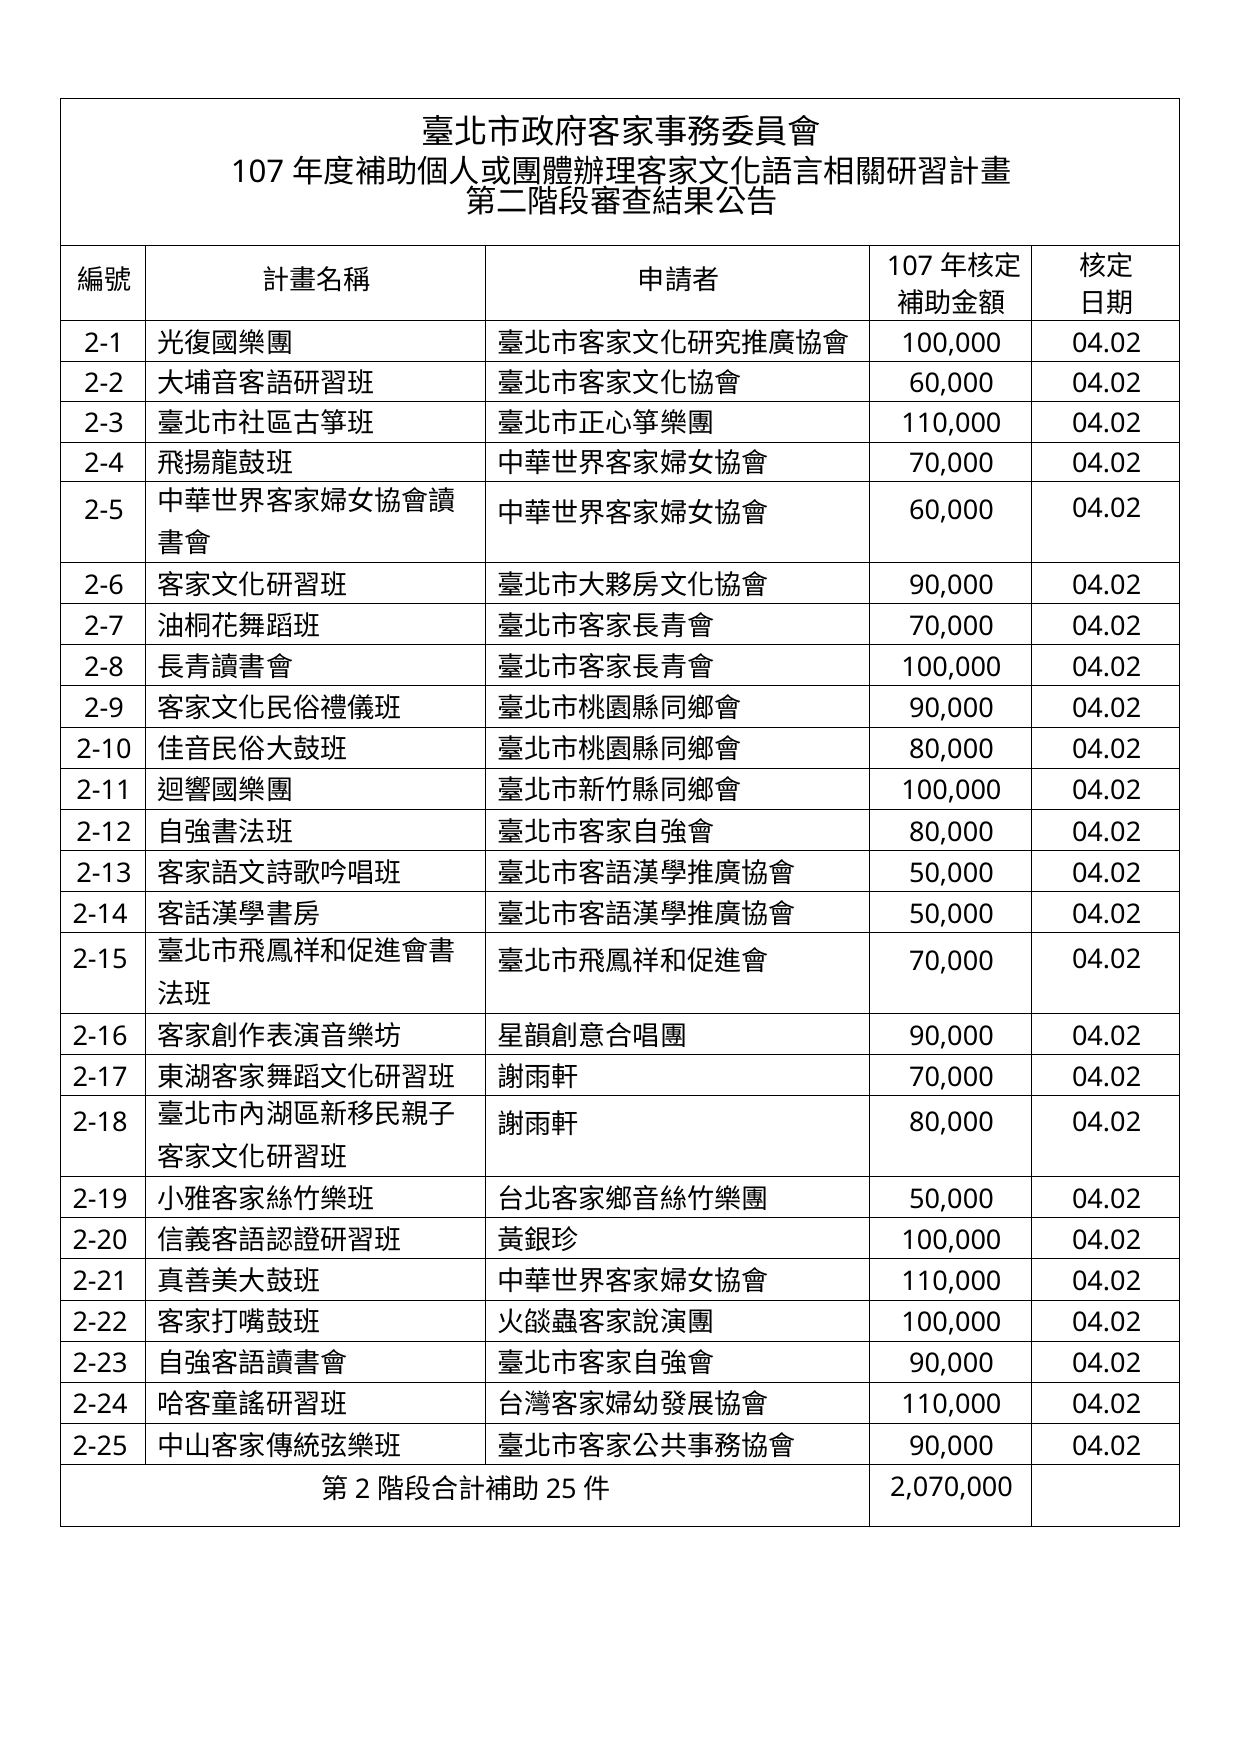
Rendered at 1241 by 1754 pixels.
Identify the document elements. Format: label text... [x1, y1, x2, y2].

table_cell 客家語文詩歌吟唱班 [146, 851, 485, 891]
table_cell 自強客語讀書會 [146, 1342, 485, 1382]
table_cell 2-13 [61, 851, 145, 891]
table_cell 核定 日期 [1032, 246, 1179, 320]
table_cell 2-25 [61, 1424, 145, 1464]
table_cell 2-19 [61, 1177, 145, 1217]
table_cell 信義客語認證研習班 [146, 1218, 485, 1258]
table_cell 2-6 [61, 563, 145, 603]
table_cell 中華世界客家婦女協會 [486, 443, 869, 481]
table_cell 2-7 [61, 604, 145, 644]
table_cell 小雅客家絲竹樂班 [146, 1177, 485, 1217]
table_cell 第 2 階段合計補助 25 件 [61, 1465, 869, 1526]
table_cell 90,000 [870, 686, 1031, 727]
table_cell 04.02 [1032, 1342, 1179, 1382]
table_cell 客話漢學書房 [146, 892, 485, 932]
table_cell 臺北市客家長青會 [486, 604, 869, 644]
table_cell 70,000 [870, 933, 1031, 1013]
table_cell 2-14 [61, 892, 145, 932]
table_cell 2-3 [61, 402, 145, 442]
table_cell 90,000 [870, 1342, 1031, 1382]
table_cell 2-12 [61, 810, 145, 850]
table_cell 100,000 [870, 1218, 1031, 1258]
table_cell 2,070,000 [870, 1465, 1031, 1526]
table_cell 04.02 [1032, 851, 1179, 891]
table_cell 04.02 [1032, 810, 1179, 850]
table_cell 臺北市社區古箏班 [146, 402, 485, 442]
table_cell 70,000 [870, 443, 1031, 481]
table_cell 2-5 [61, 482, 145, 562]
table_cell 臺北市大夥房文化協會 [486, 563, 869, 603]
table_cell 中華世界客家婦女協會 [486, 1259, 869, 1299]
table_cell 客家創作表演音樂坊 [146, 1014, 485, 1054]
table_cell 中華世界客家婦女協會讀 書會 [146, 482, 485, 562]
table_cell 臺北市客家自強會 [486, 1342, 869, 1382]
table_cell 04.02 [1032, 933, 1179, 1013]
table_cell 110,000 [870, 402, 1031, 442]
table_cell 客家文化民俗禮儀班 [146, 686, 485, 727]
table_cell 2-9 [61, 686, 145, 727]
table_cell 自強書法班 [146, 810, 485, 850]
table_cell 70,000 [870, 604, 1031, 644]
table_cell 謝雨軒 [486, 1055, 869, 1095]
table_cell 100,000 [870, 1301, 1031, 1341]
table_cell 2-18 [61, 1096, 145, 1176]
table_cell 100,000 [870, 645, 1031, 685]
table_cell 04.02 [1032, 686, 1179, 727]
table_cell 中華世界客家婦女協會 [486, 482, 869, 562]
table_cell 飛揚龍鼓班 [146, 443, 485, 481]
table_cell 50,000 [870, 851, 1031, 891]
table_cell 台灣客家婦幼發展協會 [486, 1383, 869, 1423]
table_cell 臺北市新竹縣同鄉會 [486, 769, 869, 809]
table_cell 80,000 [870, 810, 1031, 850]
table_cell 計畫名稱 [146, 246, 485, 320]
table_cell 2-24 [61, 1383, 145, 1423]
table_cell 台北客家鄉音絲竹樂團 [486, 1177, 869, 1217]
table_cell 臺北市桃園縣同鄉會 [486, 686, 869, 727]
table_cell 80,000 [870, 728, 1031, 767]
table_cell 臺北市飛鳳祥和促進會書 法班 [146, 933, 485, 1013]
table_cell 真善美大鼓班 [146, 1259, 485, 1299]
table_cell 臺北市客語漢學推廣協會 [486, 851, 869, 891]
table_cell 星韻創意合唱團 [486, 1014, 869, 1054]
table_cell 50,000 [870, 892, 1031, 932]
table_cell 臺北市客家長青會 [486, 645, 869, 685]
table_cell 客家文化研習班 [146, 563, 485, 603]
table_cell 臺北市桃園縣同鄉會 [486, 728, 869, 767]
table_header 臺北市政府客家事務委員會 107 年度補助個人或團體辦理客家文化語言相關研習計畫第二階段審查結果公告 [61, 99, 1179, 245]
table_cell 2-22 [61, 1301, 145, 1341]
table_cell 2-17 [61, 1055, 145, 1095]
table_cell 大埔音客語研習班 [146, 362, 485, 401]
table_cell 70,000 [870, 1055, 1031, 1095]
table_cell 04.02 [1032, 1383, 1179, 1423]
table_cell 2-15 [61, 933, 145, 1013]
table_cell 04.02 [1032, 1218, 1179, 1258]
table_cell 04.02 [1032, 1096, 1179, 1176]
table_cell 110,000 [870, 1259, 1031, 1299]
table_cell 04.02 [1032, 1424, 1179, 1464]
table_cell 光復國樂團 [146, 321, 485, 361]
table_cell 2-23 [61, 1342, 145, 1382]
table_cell 04.02 [1032, 321, 1179, 361]
table_cell 客家打嘴鼓班 [146, 1301, 485, 1341]
table_cell 編號 [61, 246, 145, 320]
table_cell 2-4 [61, 443, 145, 481]
table_cell 臺北市內湖區新移民親子 客家文化研習班 [146, 1096, 485, 1176]
table_cell 110,000 [870, 1383, 1031, 1423]
table_cell 04.02 [1032, 402, 1179, 442]
table_cell 2-16 [61, 1014, 145, 1054]
table_cell 臺北市客家文化協會 [486, 362, 869, 401]
table_cell 04.02 [1032, 482, 1179, 562]
table_cell 04.02 [1032, 728, 1179, 767]
table_cell 04.02 [1032, 604, 1179, 644]
table_cell 107 年核定 補助金額 [870, 246, 1031, 320]
table_cell 2-10 [61, 728, 145, 767]
table_cell 04.02 [1032, 1301, 1179, 1341]
table_cell 長青讀書會 [146, 645, 485, 685]
table_cell 100,000 [870, 769, 1031, 809]
table_cell 04.02 [1032, 892, 1179, 932]
table_cell 火燄蟲客家說演團 [486, 1301, 869, 1341]
table_cell 04.02 [1032, 1177, 1179, 1217]
table_cell 油桐花舞蹈班 [146, 604, 485, 644]
table_cell 2-2 [61, 362, 145, 401]
table_cell 04.02 [1032, 645, 1179, 685]
table_cell 90,000 [870, 563, 1031, 603]
table_cell 04.02 [1032, 563, 1179, 603]
table_cell 04.02 [1032, 362, 1179, 401]
table_cell 臺北市客語漢學推廣協會 [486, 892, 869, 932]
table_cell 申請者 [486, 246, 869, 320]
table_cell 迴響國樂團 [146, 769, 485, 809]
table_cell 100,000 [870, 321, 1031, 361]
table_cell 2-21 [61, 1259, 145, 1299]
table_cell 臺北市飛鳳祥和促進會 [486, 933, 869, 1013]
table_cell 04.02 [1032, 1259, 1179, 1299]
table_cell 臺北市客家公共事務協會 [486, 1424, 869, 1464]
table_cell [1032, 1465, 1179, 1526]
table_cell 黃銀珍 [486, 1218, 869, 1258]
table_cell 04.02 [1032, 1014, 1179, 1054]
table_cell 2-20 [61, 1218, 145, 1258]
table_cell 90,000 [870, 1014, 1031, 1054]
table_cell 50,000 [870, 1177, 1031, 1217]
table_cell 2-11 [61, 769, 145, 809]
table_cell 哈客童謠研習班 [146, 1383, 485, 1423]
table_cell 謝雨軒 [486, 1096, 869, 1176]
table_cell 2-1 [61, 321, 145, 361]
table_cell 04.02 [1032, 1055, 1179, 1095]
table_cell 90,000 [870, 1424, 1031, 1464]
table_cell 中山客家傳統弦樂班 [146, 1424, 485, 1464]
table_cell 佳音民俗大鼓班 [146, 728, 485, 767]
table_cell 60,000 [870, 362, 1031, 401]
table_cell 04.02 [1032, 443, 1179, 481]
table_cell 臺北市客家自強會 [486, 810, 869, 850]
table_cell 臺北市正心箏樂團 [486, 402, 869, 442]
table_cell 60,000 [870, 482, 1031, 562]
table_cell 東湖客家舞蹈文化研習班 [146, 1055, 485, 1095]
table_cell 臺北市客家文化研究推廣協會 [486, 321, 869, 361]
table_cell 80,000 [870, 1096, 1031, 1176]
table_cell 2-8 [61, 645, 145, 685]
table_cell 04.02 [1032, 769, 1179, 809]
